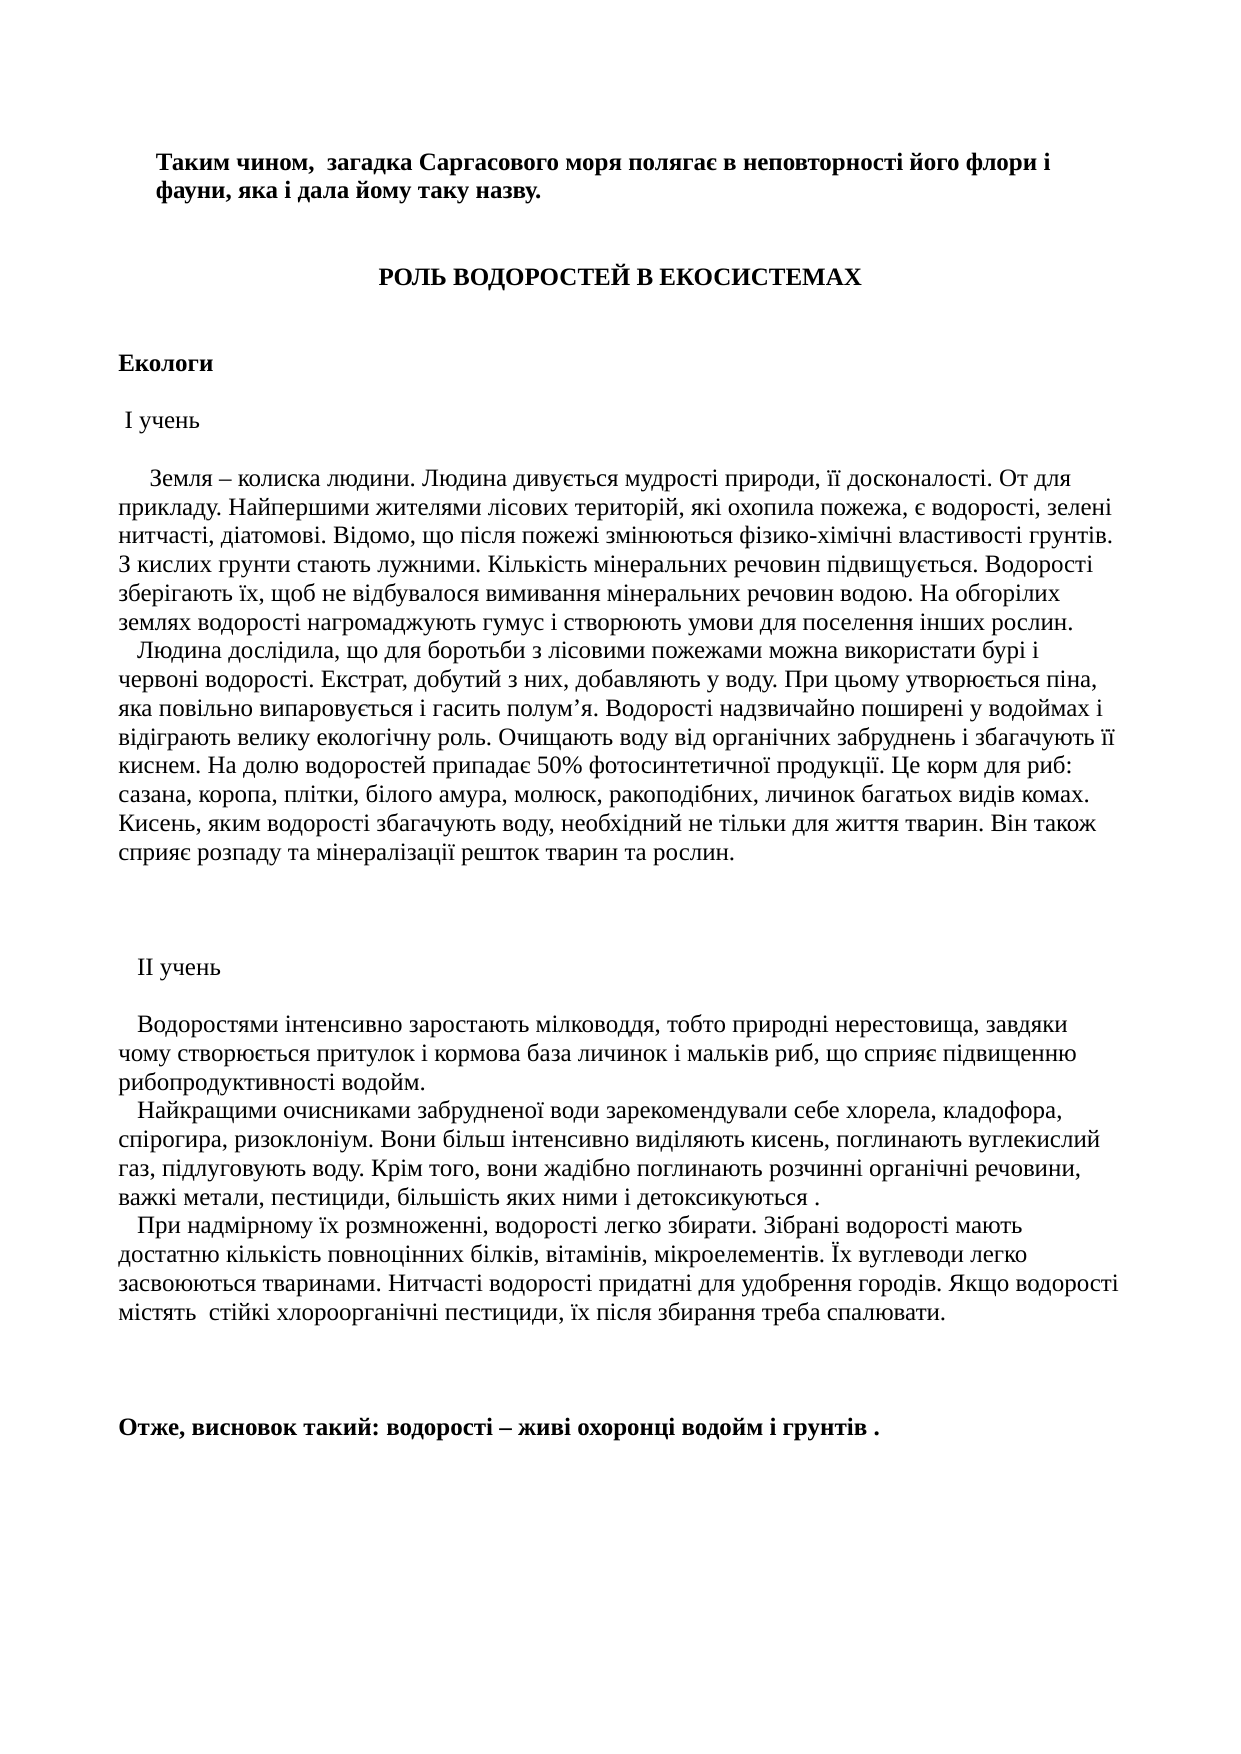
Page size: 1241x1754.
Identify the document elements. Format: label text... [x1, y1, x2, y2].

text І учень [118, 406, 1122, 434]
text Отже, висновок такий: водорості – живі охоронці водойм і грунтів . [118, 1412, 1122, 1441]
text При надмірному їх розмноженні, водорості легко збирати. Зібрані водорості мають достатню кількість повноцінних білків, вітамінів, мікроелементів. Їх вуглеводи легко засвоюються тваринами. Нитчасті водорості придатні для удобрення городів. Якщо водорості містять стійкі хлороорганічні пестициди, їх після збирання треба спалювати. [118, 1211, 1122, 1326]
text Найкращими очисниками забрудненої води зарекомендували себе хлорела, кладофора, спірогира, ризоклоніум. Вони більш інтенсивно виділяють кисень, поглинають вуглекислий газ, підлуговують воду. Крім того, вони жадібно поглинають розчинні органічні речовини, важкі метали, пестициди, більшість яких ними і детоксикуються . [118, 1096, 1122, 1211]
text ІІ учень [118, 952, 1122, 981]
text Водоростями інтенсивно заростають мілководдя, тобто природні нерестовища, завдяки чому створюється притулок і кормова база личинок і мальків риб, що сприяє підвищенню рибопродуктивності водойм. [118, 1009, 1122, 1096]
text Земля – колиска людини. Людина дивується мудрості природи, її досконалості. От для прикладу. Найпершими жителями лісових територій, які охопила пожежа, є водорості, зелені нитчасті, діатомові. Відомо, що після пожежі змінюються фізико-хімічні властивості грунтів. З кислих грунти стають лужними. Кількість мінеральних речовин підвищується. Водорості зберігають їх, щоб не відбувалося вимивання мінеральних речовин водою. На обгорілих землях водорості нагромаджують гумус і створюють умови для поселення інших рослин. [118, 463, 1122, 636]
text Людина дослідила, що для боротьби з лісовими пожежами можна використати бурі і червоні водорості. Екстрат, добутий з них, добавляють у воду. При цьому утворюється піна, яка повільно випаровується і гасить полум’я. Водорості надзвичайно поширені у водоймах і відіграють велику екологічну роль. Очищають воду від органічних забруднень і збагачують її киснем. На долю водоростей припадає 50% фотосинтетичної продукції. Це корм для риб: сазана, коропа, плітки, білого амура, молюск, ракоподібних, личинок багатьох видів комах. Кисень, яким водорості збагачують воду, необхідний не тільки для життя тварин. Він також сприяє розпаду та мінералізації решток тварин та рослин. [118, 636, 1122, 866]
text Екологи [118, 348, 1122, 377]
text Таким чином, загадка Саргасового моря полягає в неповторності його флори і фауни, яка і дала йому таку назву. [156, 147, 1122, 204]
text РОЛЬ ВОДОРОСТЕЙ В ЕКОСИСТЕМАХ [118, 262, 1122, 291]
